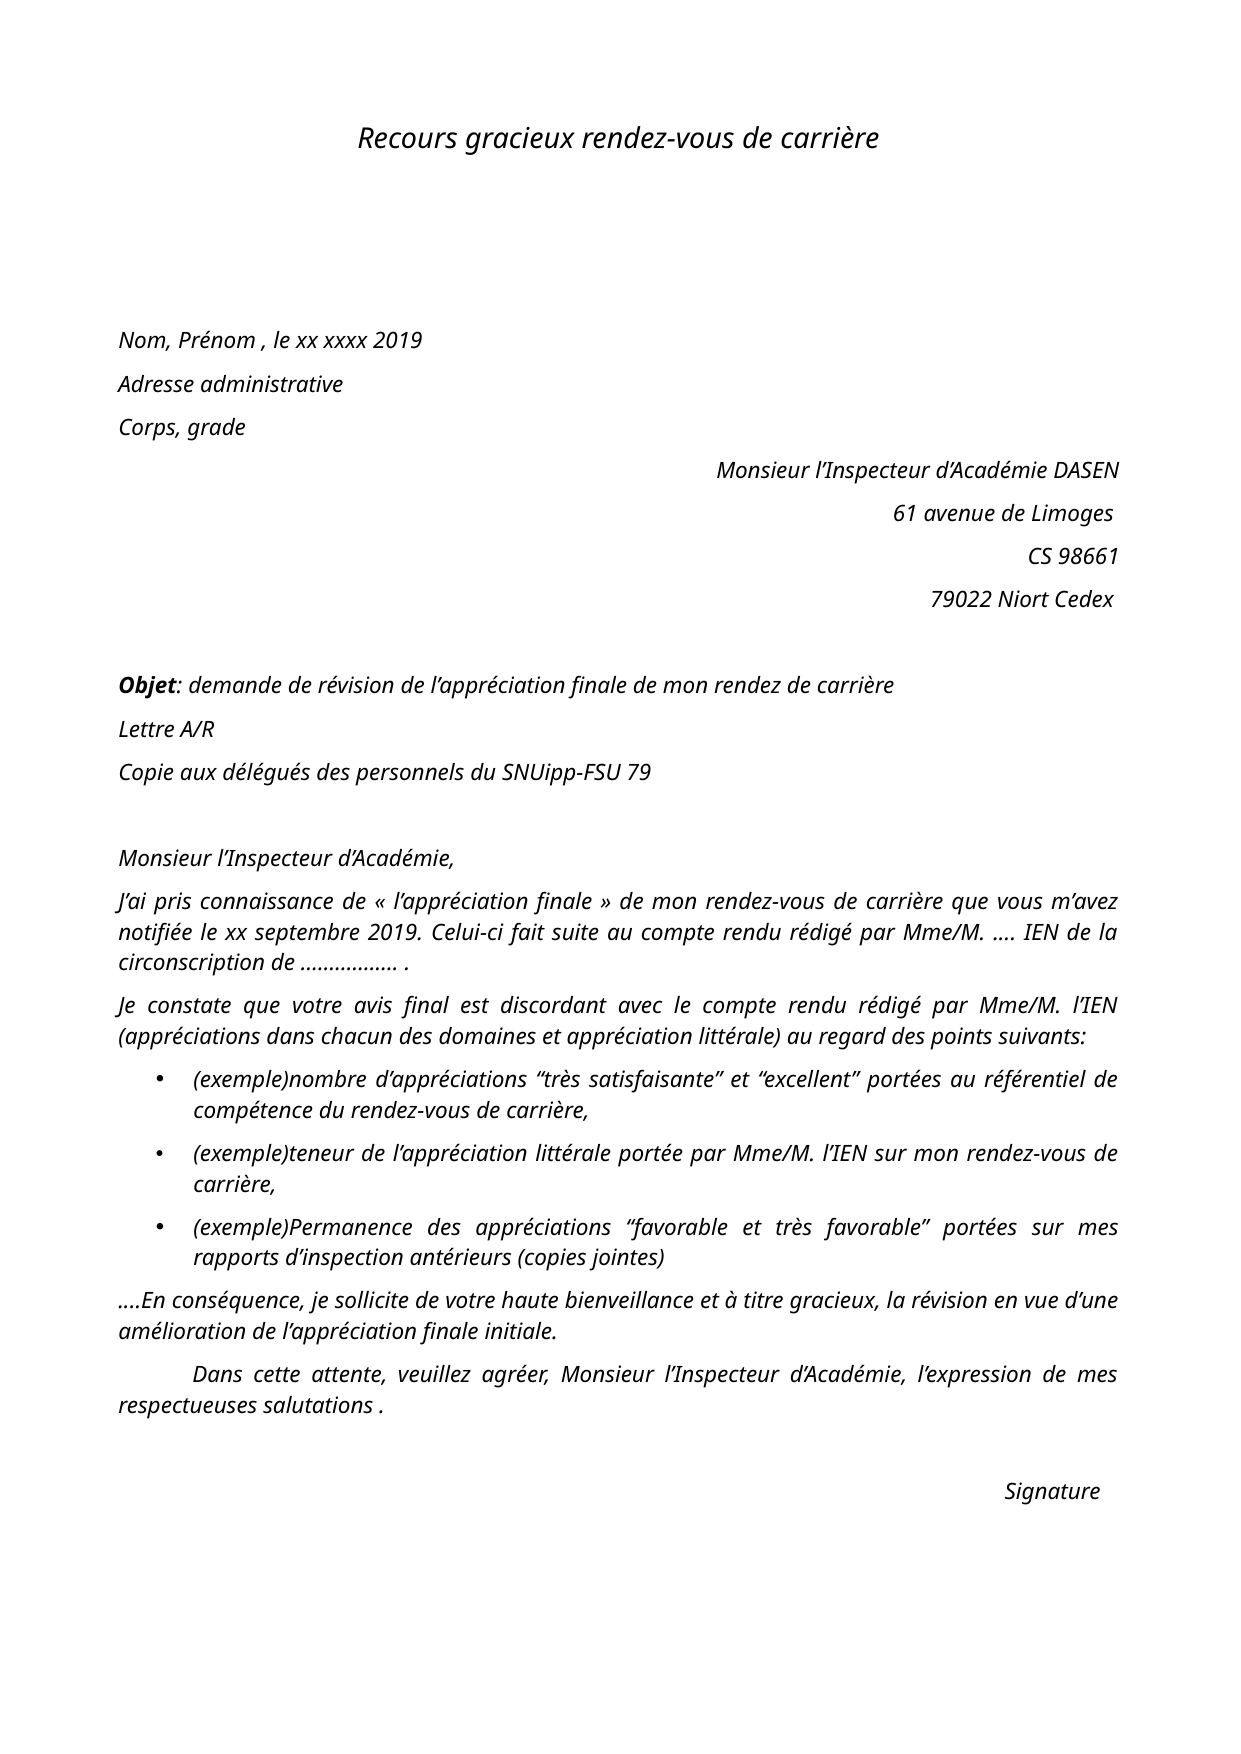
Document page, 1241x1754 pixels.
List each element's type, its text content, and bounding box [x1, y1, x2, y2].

text Monsieur l’Inspecteur d’Académie DASEN [118, 454, 1122, 485]
text Recours gracieux rendez-vous de carrière [118, 118, 1122, 157]
text ....En conséquence, je sollicite de votre haute bienveillance et à titre gracieux, la révision en vue d’une amélioration de l’appréciation finale initiale. [118, 1285, 1122, 1346]
text Corps, grade [118, 411, 1122, 442]
list (exemple)nombre d’appréciations “très satisfaisante” et “excellent” portées au référentiel de compétence du rendez-vous de carrière, [156, 1063, 1122, 1125]
text 79022 Niort Cedex [118, 583, 1122, 614]
text Copie aux délégués des personnels du SNUipp-FSU 79 [118, 756, 1122, 787]
text J’ai pris connaissance de « l’appréciation finale » de mon rendez-vous de carrière que vous m’avez notifiée le xx septembre 2019. Celui-ci fait suite au compte rendu rédigé par Mme/M. .... IEN de la circonscription de ................. . [118, 885, 1122, 977]
text Je constate que votre avis final est discordant avec le compte rendu rédigé par Mme/M. l’IEN (appréciations dans chacun des domaines et appréciation littérale) au regard des points suivants: [118, 990, 1122, 1051]
text Nom, Prénom , le xx xxxx 2019 [118, 325, 1122, 355]
list (exemple)Permanence des appréciations “favorable et très favorable” portées sur mes rapports d’inspection antérieurs (copies jointes) [156, 1211, 1122, 1272]
text Signature [118, 1475, 1122, 1506]
text Monsieur l’Inspecteur d’Académie, [118, 842, 1122, 873]
text Objet: demande de révision de l’appréciation finale de mon rendez de carrière [118, 670, 1122, 700]
text Lettre A/R [118, 713, 1122, 743]
text Adresse administrative [118, 368, 1122, 398]
text CS 98661 [118, 540, 1122, 571]
list (exemple)teneur de l’appréciation littérale portée par Mme/M. l’IEN sur mon rendez-vous de carrière, [156, 1137, 1122, 1198]
text 61 avenue de Limoges [118, 497, 1122, 528]
text Dans cette attente, veuillez agréer, Monsieur l’Inspecteur d’Académie, l’expression de mes respectueuses salutations . [118, 1358, 1122, 1420]
